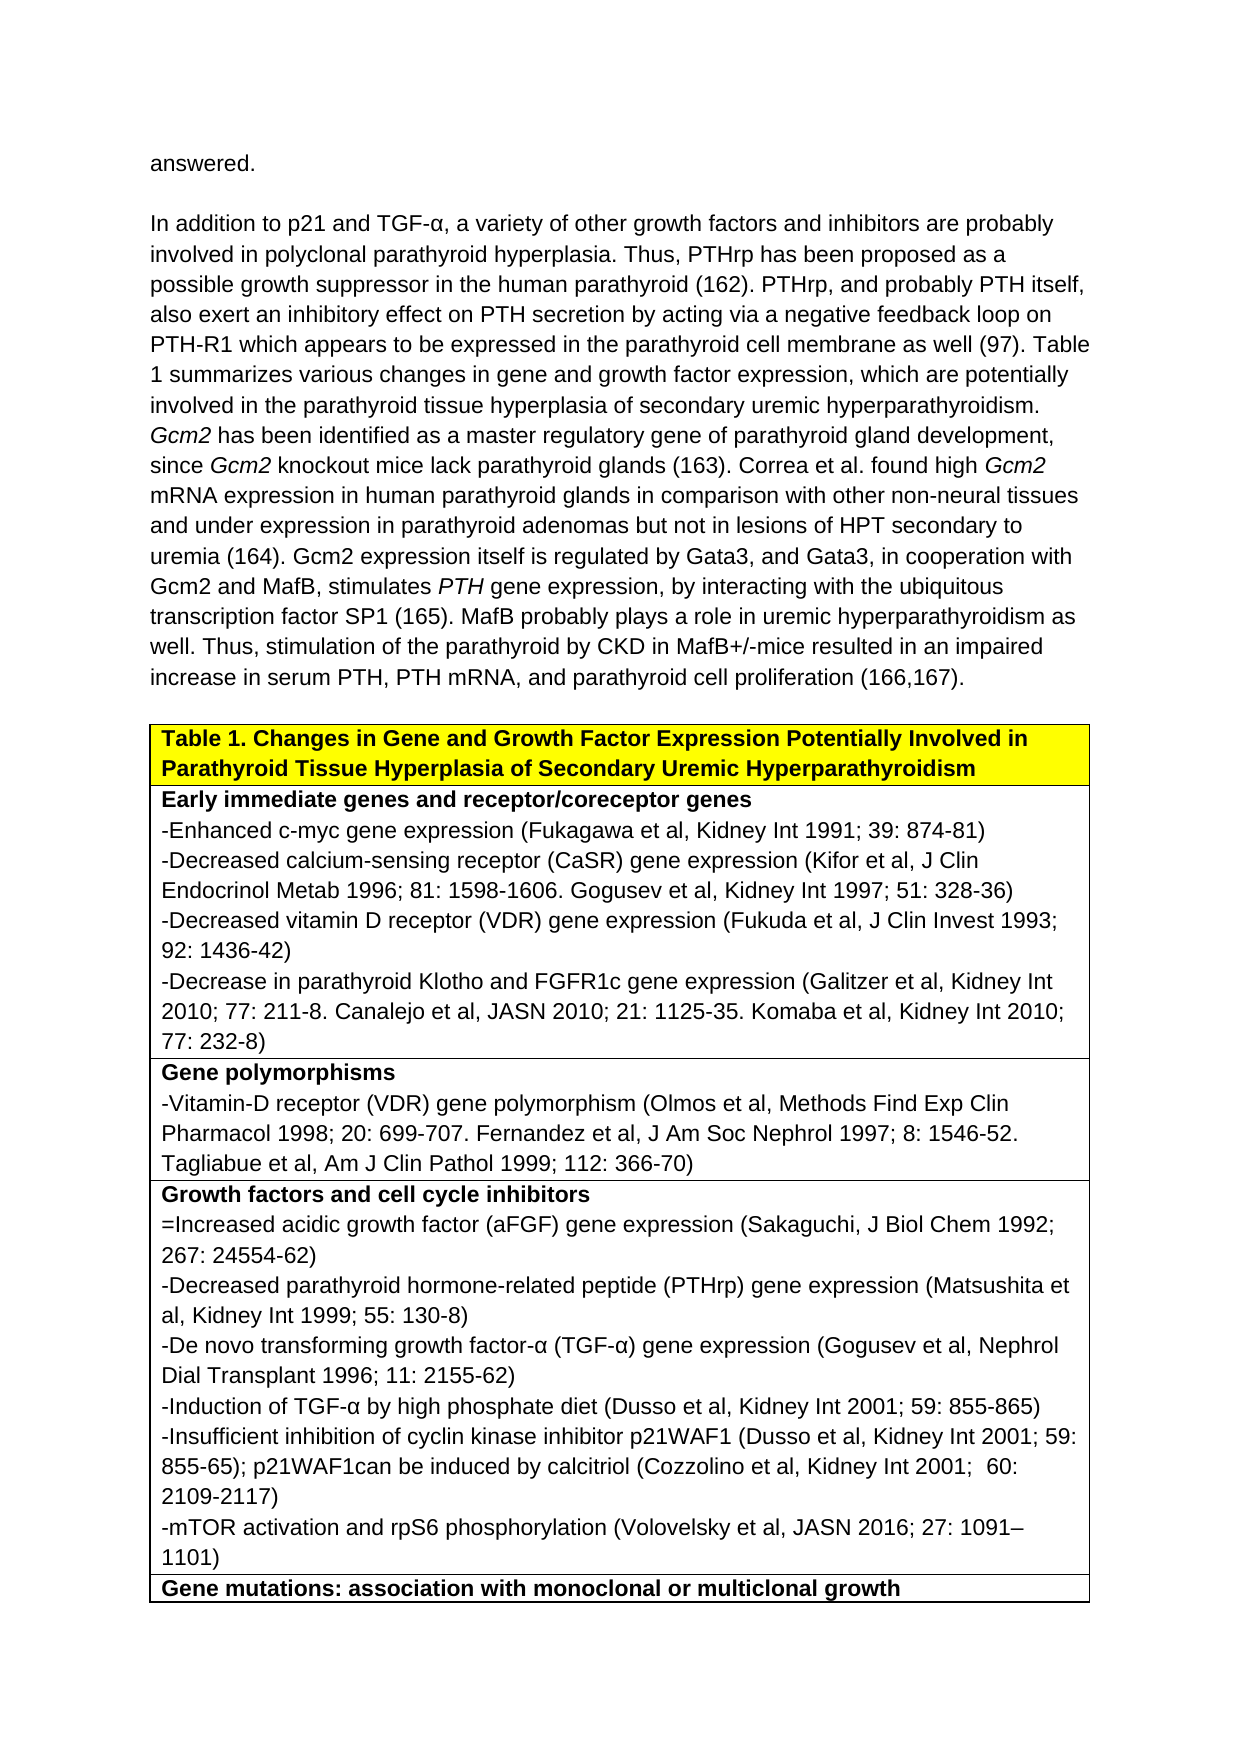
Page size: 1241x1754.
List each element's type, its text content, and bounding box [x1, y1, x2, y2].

text answered. [150, 150, 1090, 176]
table_cell Early immediate genes and receptor/coreceptor genes -Enhanced c-myc gene expression (Fukagawa et al, Kidney Int 1991; 39: 874-81) -Decreased calcium-sensing receptor (CaSR) gene expression (Kifor et al, J Clin Endocrinol Metab 1996; 81: 1598-1606. Gogusev et al, Kidney Int 1997; 51: 328-36) -Decreased vitamin D receptor (VDR) gene expression (Fukuda et al, J Clin Invest 1993; 92: 1436-42) -Decrease in parathyroid Klotho and FGFR1c gene expression (Galitzer et al, Kidney Int 2010; 77: 211-8. Canalejo et al, JASN 2010; 21: 1125-35. Komaba et al, Kidney Int 2010; 77: 232-8) [151, 786, 1089, 1058]
table_cell Gene mutations: association with monoclonal or multiclonal growth [151, 1575, 1089, 1601]
table_cell Growth factors and cell cycle inhibitors =Increased acidic growth factor (aFGF) gene expression (Sakaguchi, J Biol Chem 1992; 267: 24554-62) -Decreased parathyroid hormone-related peptide (PTHrp) gene expression (Matsushita et al, Kidney Int 1999; 55: 130-8) -De novo transforming growth factor-α (TGF-α) gene expression (Gogusev et al, Nephrol Dial Transplant 1996; 11: 2155-62) -Induction of TGF-α by high phosphate diet (Dusso et al, Kidney Int 2001; 59: 855-865) -Insufficient inhibition of cyclin kinase inhibitor p21WAF1 (Dusso et al, Kidney Int 2001; 59: 855-65); p21WAF1can be induced by calcitriol (Cozzolino et al, Kidney Int 2001; 60: 2109-2117) -mTOR activation and rpS6 phosphorylation (Volovelsky et al, JASN 2016; 27: 1091–1101) [151, 1181, 1089, 1574]
table_header Table 1. Changes in Gene and Growth Factor Expression Potentially Involved in Parathyroid Tissue Hyperplasia of Secondary Uremic Hyperparathyroidism [151, 725, 1089, 785]
text In addition to p21 and TGF-α, a variety of other growth factors and inhibitors are probably involved in polyclonal parathyroid hyperplasia. Thus, PTHrp has been proposed as a possible growth suppressor in the human parathyroid (162). PTHrp, and probably PTH itself, also exert an inhibitory effect on PTH secretion by acting via a negative feedback loop on PTH-R1 which appears to be expressed in the parathyroid cell membrane as well (97). Table 1 summarizes various changes in gene and growth factor expression, which are potentially involved in the parathyroid tissue hyperplasia of secondary uremic hyperparathyroidism. Gcm2 has been identified as a master regulatory gene of parathyroid gland development, since Gcm2 knockout mice lack parathyroid glands (163). Correa et al. found high Gcm2 mRNA expression in human parathyroid glands in comparison with other non-neural tissues and under expression in parathyroid adenomas but not in lesions of HPT secondary to uremia (164). Gcm2 expression itself is regulated by Gata3, and Gata3, in cooperation with Gcm2 and MafB, stimulates PTH gene expression, by interacting with the ubiquitous transcription factor SP1 (165). MafB probably plays a role in uremic hyperparathyroidism as well. Thus, stimulation of the parathyroid by CKD in MafB+/-mice resulted in an impaired increase in serum PTH, PTH mRNA, and parathyroid cell proliferation (166,167). [150, 210, 1090, 690]
table_cell Gene polymorphisms -Vitamin-D receptor (VDR) gene polymorphism (Olmos et al, Methods Find Exp Clin Pharmacol 1998; 20: 699-707. Fernandez et al, J Am Soc Nephrol 1997; 8: 1546-52. Tagliabue et al, Am J Clin Pathol 1999; 112: 366-70) [151, 1059, 1089, 1180]
